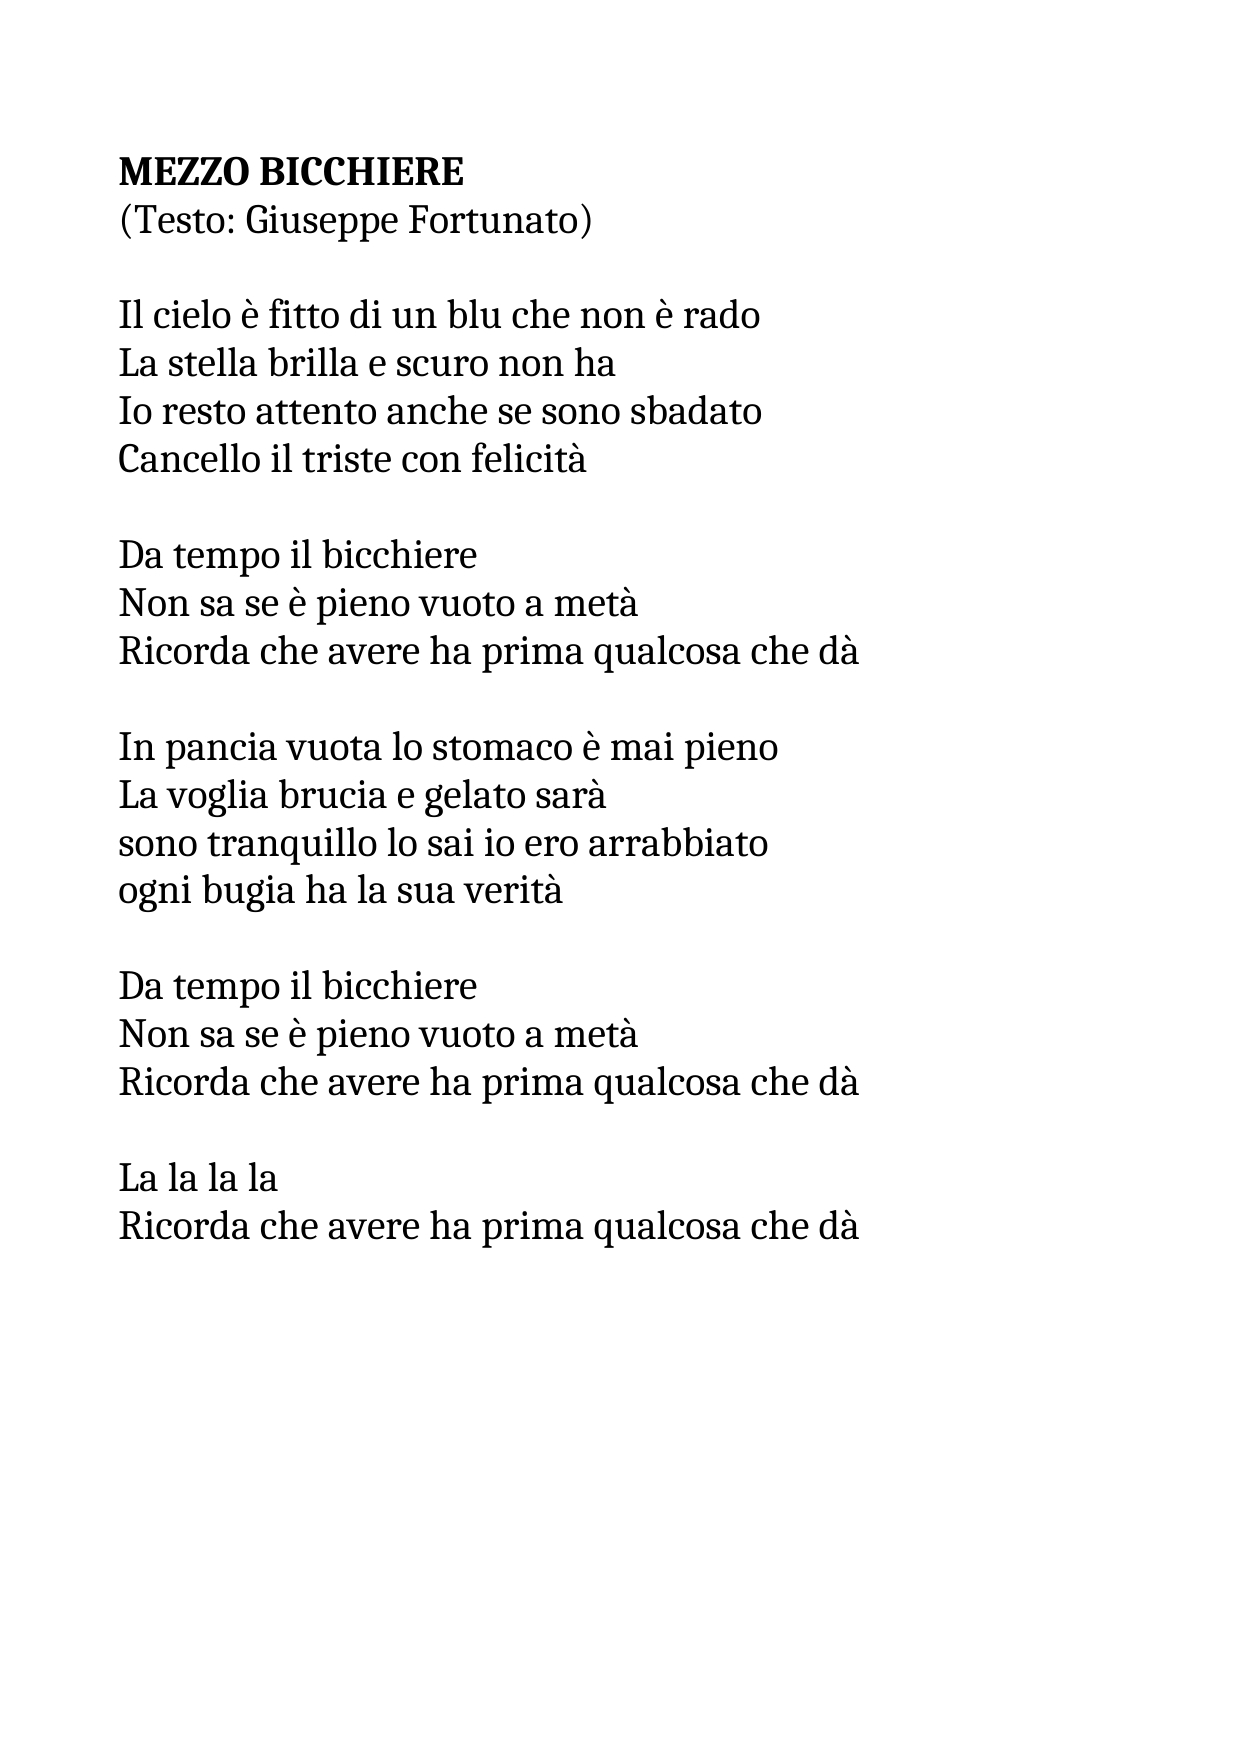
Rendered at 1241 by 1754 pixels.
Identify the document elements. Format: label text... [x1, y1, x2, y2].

text In pancia vuota lo stomaco è mai pieno [118, 723, 1122, 771]
text Non sa se è pieno vuoto a metà [118, 1010, 1122, 1058]
text ogni bugia ha la sua verità [118, 866, 1122, 914]
text MEZZO BICCHIERE [118, 148, 1122, 196]
text La voglia brucia e gelato sarà [118, 771, 1122, 818]
text Cancello il triste con felicità [118, 435, 1122, 483]
text La la la la [118, 1154, 1122, 1202]
text Da tempo il bicchiere [118, 962, 1122, 1010]
text Da tempo il bicchiere [118, 531, 1122, 579]
text sono tranquillo lo sai io ero arrabbiato [118, 818, 1122, 866]
text Il cielo è fitto di un blu che non è rado [118, 291, 1122, 339]
text Ricorda che avere ha prima qualcosa che dà [118, 627, 1122, 675]
text Non sa se è pieno vuoto a metà [118, 579, 1122, 627]
text Io resto attento anche se sono sbadato [118, 387, 1122, 435]
text La stella brilla e scuro non ha [118, 339, 1122, 387]
text Ricorda che avere ha prima qualcosa che dà [118, 1058, 1122, 1106]
text Ricorda che avere ha prima qualcosa che dà [118, 1202, 1122, 1250]
text (Testo: Giuseppe Fortunato) [118, 196, 1122, 243]
